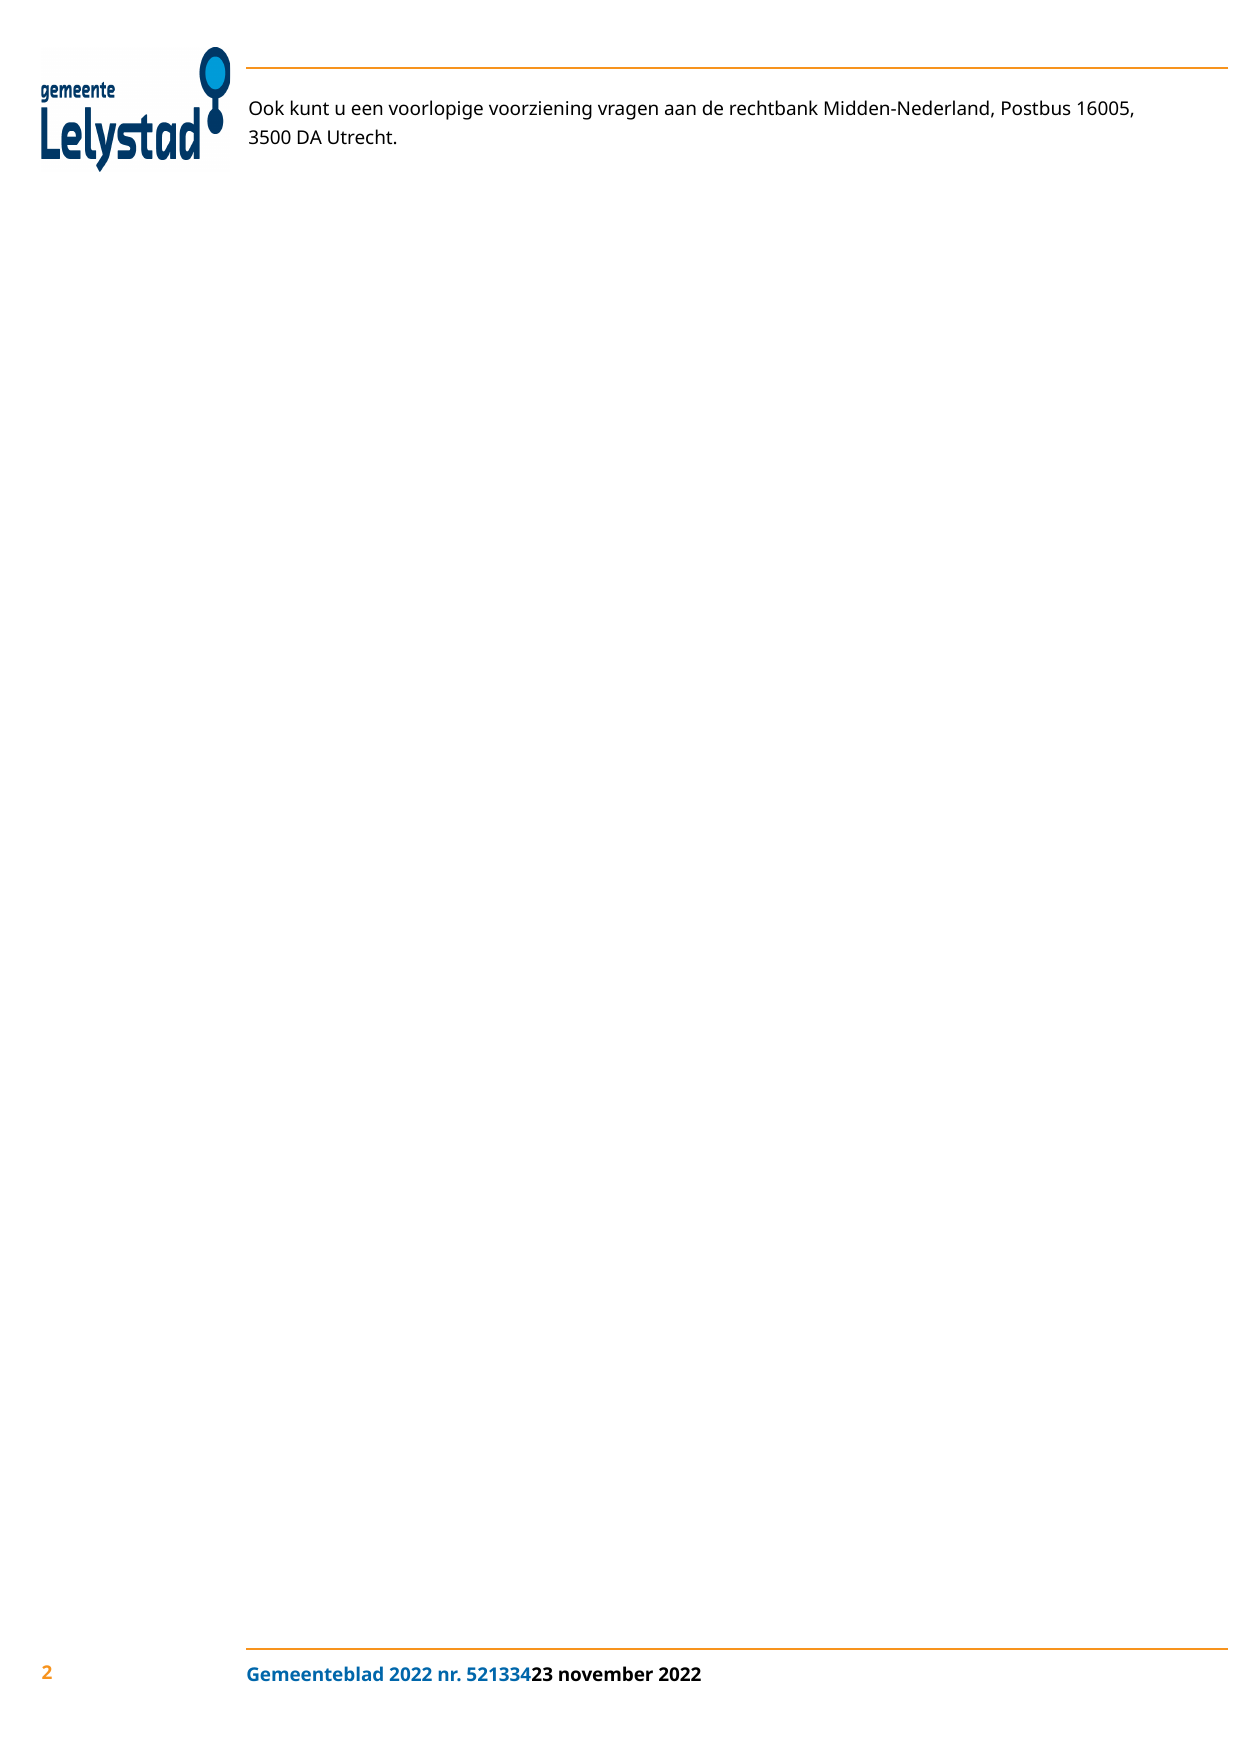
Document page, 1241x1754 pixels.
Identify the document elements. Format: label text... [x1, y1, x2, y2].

picture [41, 47, 231, 172]
text Ook kunt u een voorlopige voorziening vragen aan de rechtbank Midden-Nederland, Postbus 16005, 3500 DA Utrecht. [248, 95, 1152, 150]
